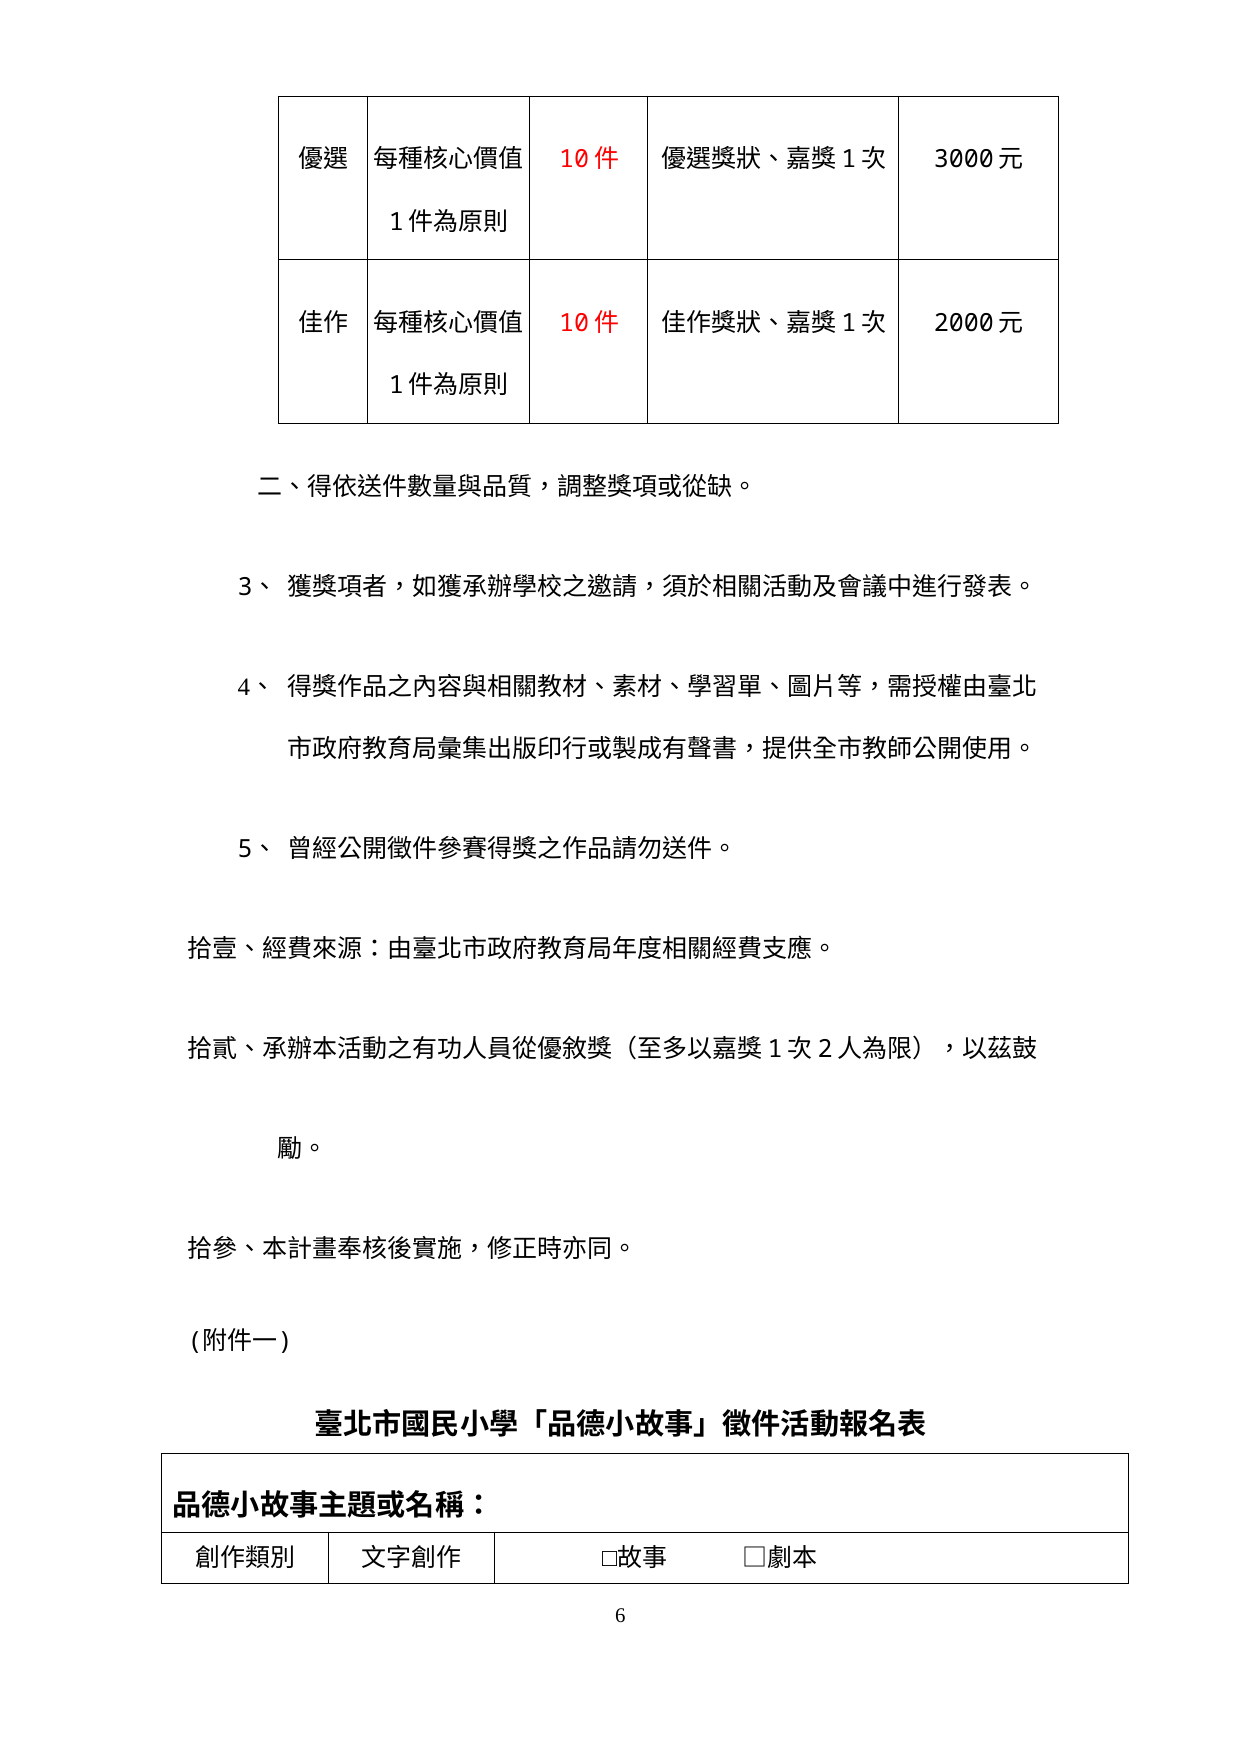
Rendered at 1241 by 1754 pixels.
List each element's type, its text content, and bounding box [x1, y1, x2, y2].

text 拾貳、承辦本活動之有功人員從優敘獎（至多以嘉獎1次2人為限），以茲鼓 [187, 1005, 1053, 1067]
text 二、得依送件數量與品質，調整獎項或從缺。 [137, 442, 1053, 505]
table_cell 創作類別 [162, 1533, 328, 1583]
list 獲獎項者，如獲承辦學校之邀請，須於相關活動及會議中進行發表。 [237, 542, 1053, 605]
text 臺北市國民小學「品德小故事」徵件活動報名表 [187, 1380, 1053, 1442]
table_cell 3000元 [899, 97, 1058, 259]
list 得獎作品之內容與相關教材、素材、學習單、圖片等，需授權由臺北市政府教育局彙集出版印行或製成有聲書，提供全市教師公開使用。 [237, 642, 1053, 767]
text 勵。 [187, 1105, 1053, 1167]
table_cell 10件 [530, 260, 647, 423]
table_cell 每種核心價值1件為原則 [368, 97, 529, 259]
table_cell 10件 [530, 97, 647, 259]
table_cell 佳作獎狀、嘉獎1次 [648, 260, 898, 423]
table_cell 優選獎狀、嘉獎1次 [648, 97, 898, 259]
table_cell 每種核心價值1件為原則 [368, 260, 529, 423]
table_cell □故事 □劇本 [495, 1533, 1128, 1583]
table_cell 佳作 [279, 260, 367, 423]
text 拾壹、經費來源：由臺北市政府教育局年度相關經費支應。 [187, 905, 1053, 967]
text (附件一) [187, 1297, 1053, 1359]
table_cell 文字創作 [329, 1533, 494, 1583]
table_header 品德小故事主題或名稱： [162, 1454, 1128, 1532]
table_cell 優選 [279, 97, 367, 259]
list 曾經公開徵件參賽得獎之作品請勿送件。 [237, 805, 1053, 867]
text 拾參、本計畫奉核後實施，修正時亦同。 [187, 1205, 1053, 1267]
table_cell 2000元 [899, 260, 1058, 423]
